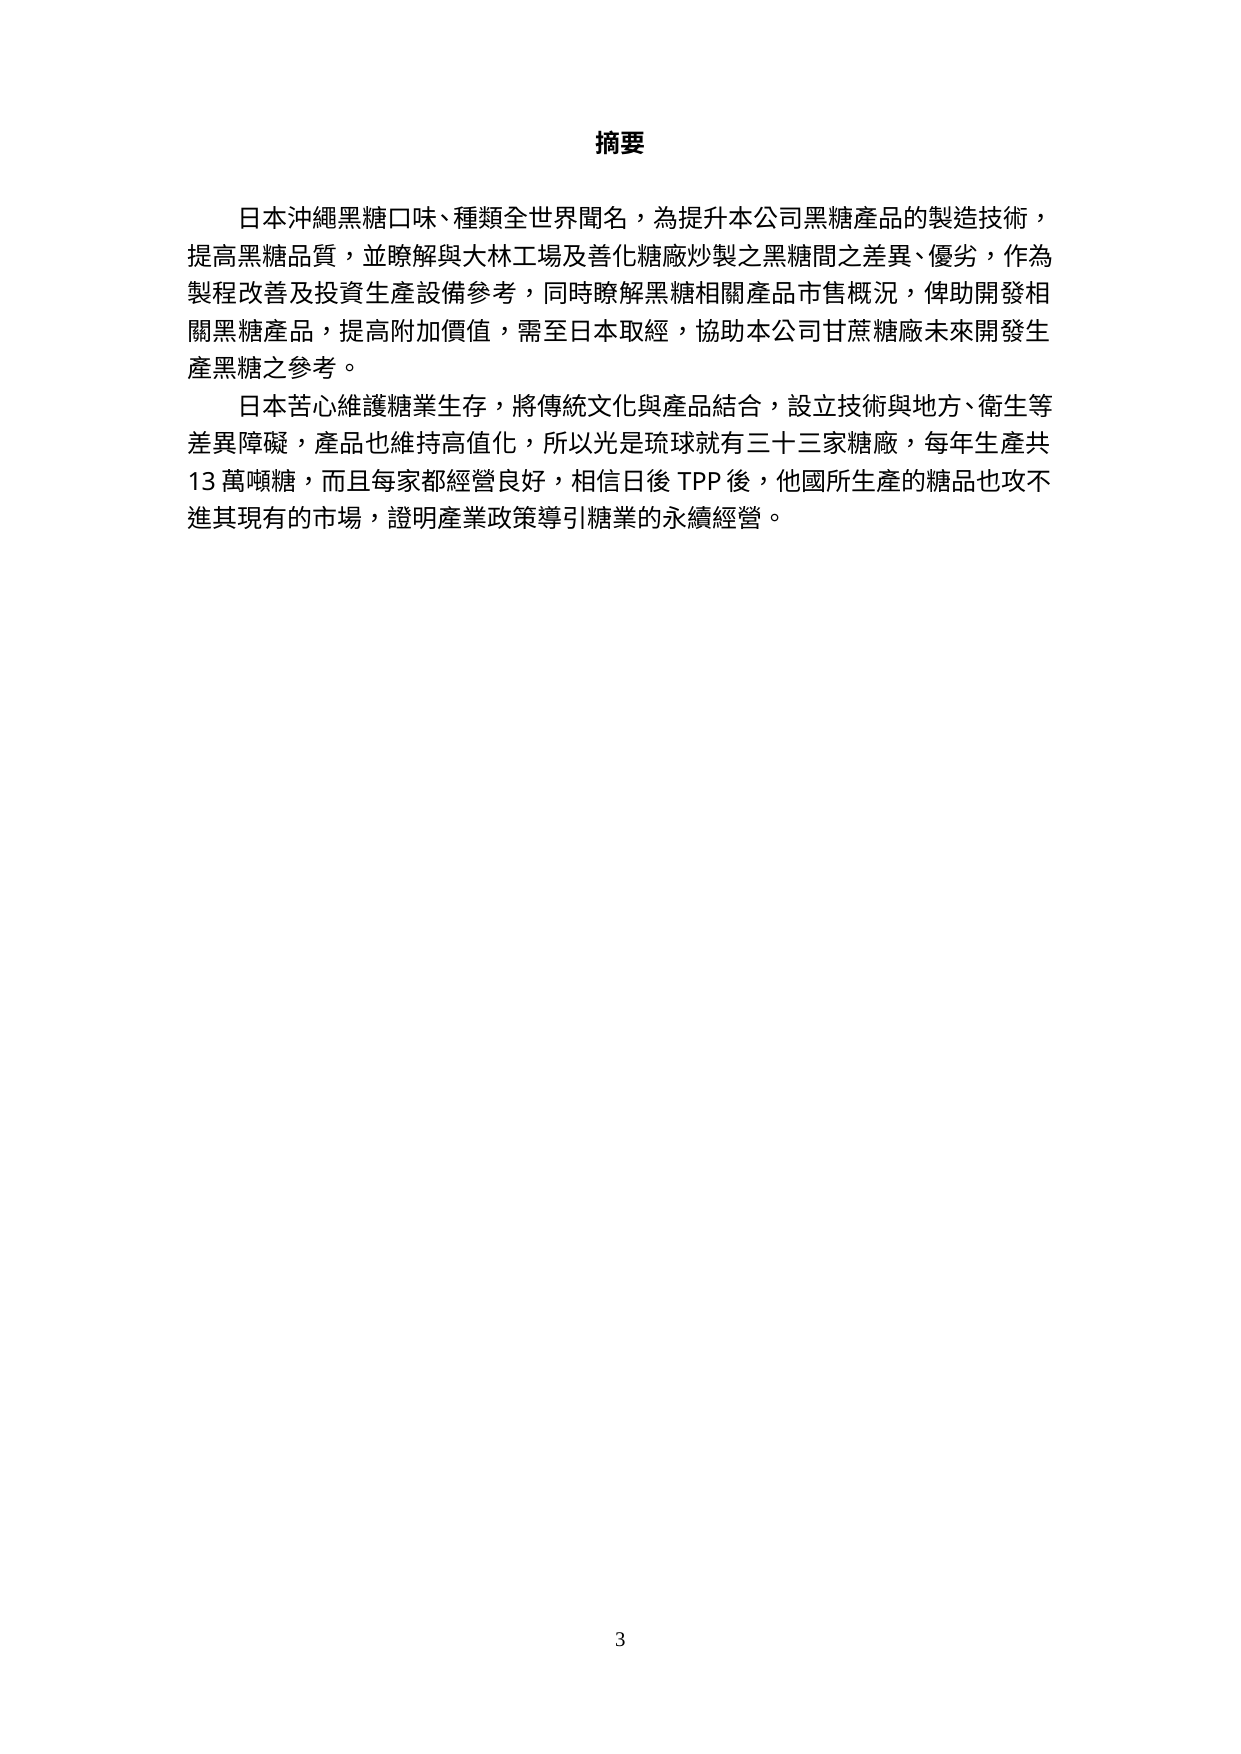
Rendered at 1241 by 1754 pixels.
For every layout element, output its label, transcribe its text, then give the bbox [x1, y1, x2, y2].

text 摘要 [187, 123, 1053, 160]
text 日本苦心維護糖業生存，將傳統文化與產品結合，設立技術與地方、衛生等差異障礙，產品也維持高值化，所以光是琉球就有三十三家糖廠，每年生產共13萬噸糖，而且每家都經營良好，相信日後TPP後，他國所生產的糖品也攻不進其現有的市場，證明產業政策導引糖業的永續經營。 [187, 385, 1053, 535]
text 日本沖繩黑糖口味、種類全世界聞名，為提升本公司黑糖產品的製造技術，提高黑糖品質，並瞭解與大林工場及善化糖廠炒製之黑糖間之差異、優劣，作為製程改善及投資生產設備參考，同時瞭解黑糖相關產品市售概況，俾助開發相關黑糖產品，提高附加價值，需至日本取經，協助本公司甘蔗糖廠未來開發生產黑糖之參考。 [187, 198, 1053, 385]
